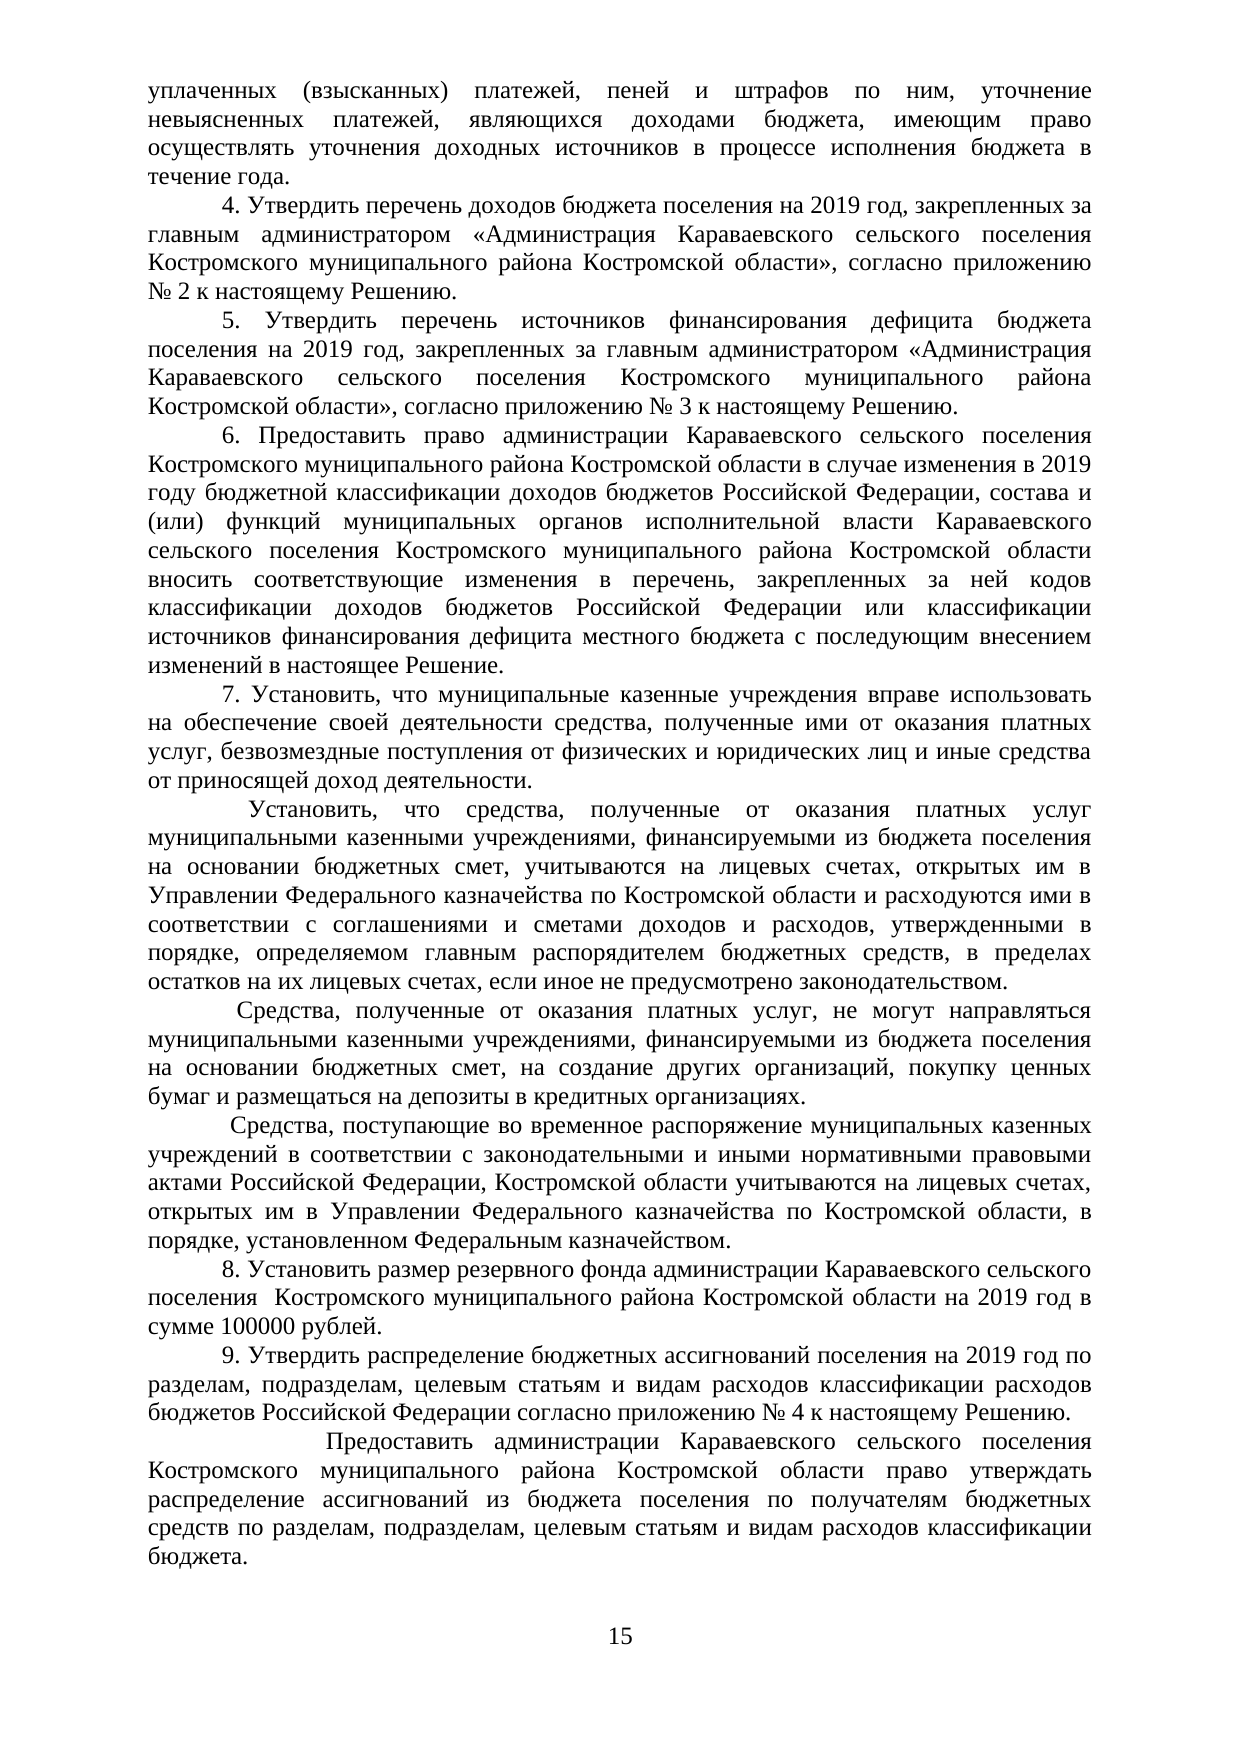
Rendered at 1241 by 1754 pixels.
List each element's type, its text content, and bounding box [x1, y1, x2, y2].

text 8. Установить размер резервного фонда администрации Караваевского сельского поселения Костромского муниципального района Костромской области на 2019 год в сумме 100000 рублей. [148, 1254, 1092, 1340]
text 4. Утвердить перечень доходов бюджета поселения на 2019 год, закрепленных за главным администратором «Администрация Караваевского сельского поселения Костромского муниципального района Костромской области», согласно приложению № 2 к настоящему Решению. [148, 190, 1092, 305]
text 9. Утвердить распределение бюджетных ассигнований поселения на 2019 год по разделам, подразделам, целевым статьям и видам расходов классификации расходов бюджетов Российской Федерации согласно приложению № 4 к настоящему Решению. [148, 1340, 1092, 1426]
text 7. Установить, что муниципальные казенные учреждения вправе использовать на обеспечение своей деятельности средства, полученные ими от оказания платных услуг, безвозмездные поступления от физических и юридических лиц и иные средства от приносящей доход деятельности. [148, 679, 1092, 794]
text 6. Предоставить право администрации Караваевского сельского поселения Костромского муниципального района Костромской области в случае изменения в 2019 году бюджетной классификации доходов бюджетов Российской Федерации, состава и (или) функций муниципальных органов исполнительной власти Караваевского сельского поселения Костромского муниципального района Костромской области вносить соответствующие изменения в перечень, закрепленных за ней кодов классификации доходов бюджетов Российской Федерации или классификации источников финансирования дефицита местного бюджета с последующим внесением изменений в настоящее Решение. [148, 420, 1092, 679]
text Предоставить администрации Караваевского сельского поселения Костромского муниципального района Костромской области право утверждать распределение ассигнований из бюджета поселения по получателям бюджетных средств по разделам, подразделам, целевым статьям и видам расходов классификации бюджета. [148, 1426, 1092, 1570]
text уплаченных (взысканных) платежей, пеней и штрафов по ним, уточнение невыясненных платежей, являющихся доходами бюджета, имеющим право осуществлять уточнения доходных источников в процессе исполнения бюджета в течение года. [148, 75, 1092, 190]
text Средства, полученные от оказания платных услуг, не могут направляться муниципальными казенными учреждениями, финансируемыми из бюджета поселения на основании бюджетных смет, на создание других организаций, покупку ценных бумаг и размещаться на депозиты в кредитных организациях. [148, 995, 1092, 1110]
text Средства, поступающие во временное распоряжение муниципальных казенных учреждений в соответствии с законодательными и иными нормативными правовыми актами Российской Федерации, Костромской области учитываются на лицевых счетах, открытых им в Управлении Федерального казначейства по Костромской области, в порядке, установленном Федеральным казначейством. [148, 1110, 1092, 1254]
text Установить, что средства, полученные от оказания платных услуг муниципальными казенными учреждениями, финансируемыми из бюджета поселения на основании бюджетных смет, учитываются на лицевых счетах, открытых им в Управлении Федерального казначейства по Костромской области и расходуются ими в соответствии с соглашениями и сметами доходов и расходов, утвержденными в порядке, определяемом главным распорядителем бюджетных средств, в пределах остатков на их лицевых счетах, если иное не предусмотрено законодательством. [148, 794, 1092, 995]
text 5. Утвердить перечень источников финансирования дефицита бюджета поселения на 2019 год, закрепленных за главным администратором «Администрация Караваевского сельского поселения Костромского муниципального района Костромской области», согласно приложению № 3 к настоящему Решению. [148, 305, 1092, 420]
